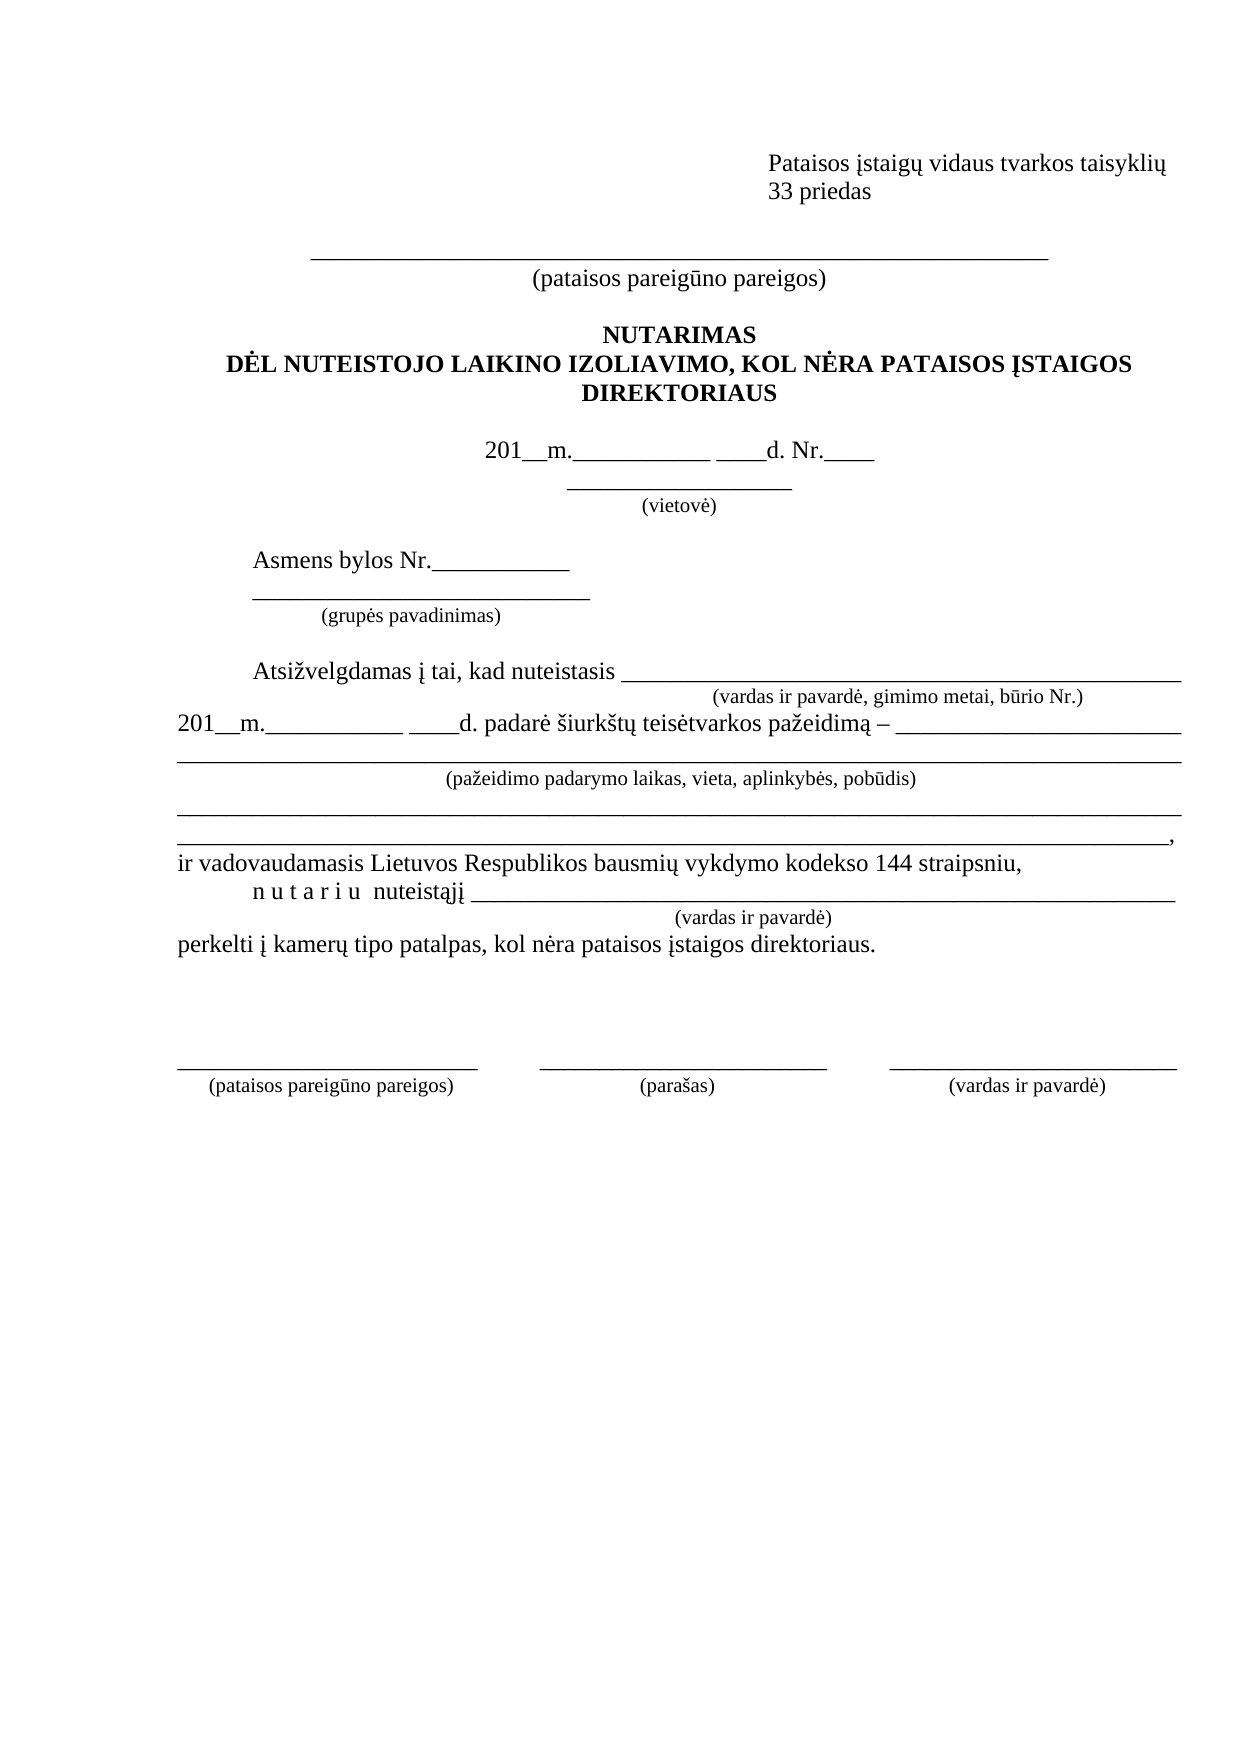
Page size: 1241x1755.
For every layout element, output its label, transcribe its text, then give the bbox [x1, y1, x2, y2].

text (pataisos pareigūno pareigos) (parašas) (vardas ir pavardė) [177, 1073, 1181, 1097]
text ir vadovaudamasis Lietuvos Respublikos bausmių vykdymo kodekso 144 straipsniu, [177, 848, 1181, 876]
text nutariu nuteistąjį [177, 876, 1181, 905]
text (vietovė) [177, 493, 1181, 517]
text NUTARIMAS [177, 320, 1181, 349]
text __________________ [177, 464, 1181, 493]
text ___________________________________________________________ [177, 234, 1181, 263]
text DĖL NUTEISTOJO LAIKINO IZOLIAVIMO, KOL NĖRA PATAISOS ĮSTAIGOS DIREKTORIAUS [177, 349, 1181, 406]
text (vardas ir pavardė, gimimo metai, būrio Nr.) [177, 684, 1181, 708]
text 33 priedas [768, 176, 1181, 205]
text Atsižvelgdamas į tai, kad nuteistasis [177, 656, 1181, 684]
text Pataisos įstaigų vidaus tvarkos taisyklių [768, 148, 1181, 176]
text (grupės pavadinimas) [177, 603, 1181, 627]
text ___________________________ [177, 574, 1181, 603]
text 201__m.___________ ____d. Nr.____ [177, 435, 1181, 464]
text Asmens bylos Nr.___________ [177, 545, 1181, 574]
text perkelti į kamerų tipo patalpas, kol nėra pataisos įstaigos direktoriaus. [177, 929, 1181, 958]
text , [177, 819, 1181, 848]
text ________________________ [177, 1044, 1181, 1073]
text (pažeidimo padarymo laikas, vieta, aplinkybės, pobūdis) [177, 766, 1181, 790]
text (vardas ir pavardė) [177, 905, 1181, 929]
text (pataisos pareigūno pareigos) [177, 263, 1181, 291]
text 201__m.___________ ____d. padarė šiurkštų teisėtvarkos pažeidimą – [177, 708, 1181, 737]
